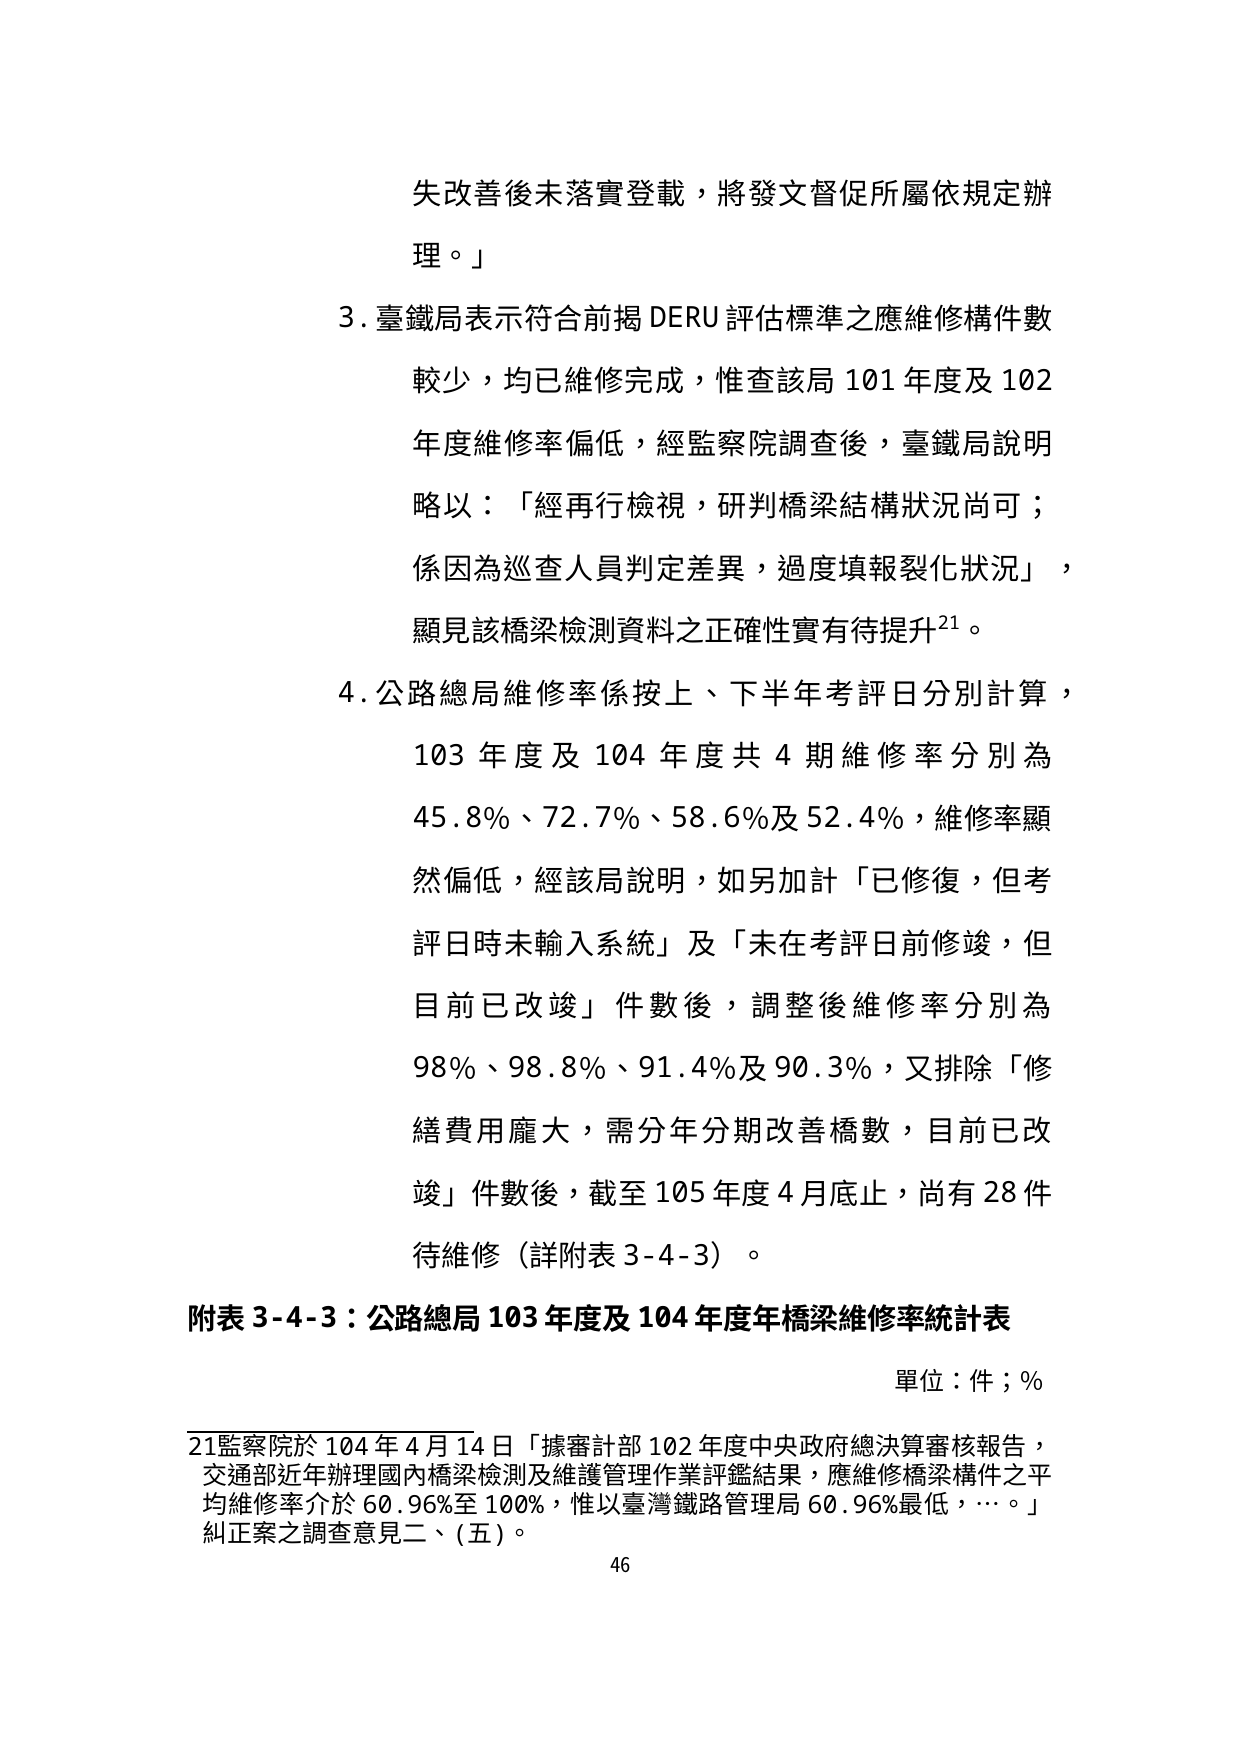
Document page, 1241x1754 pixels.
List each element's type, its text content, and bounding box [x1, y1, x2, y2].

list 公路總局維修率係按上、下半年考評日分別計算，103年度及104年度共4期維修率分別為45.8％、72.7％、58.6％及52.4％，維修率顯然偏低，經該局說明，如另加計「已修復，但考評日時未輸入系統」及「未在考評日前修竣，但目前已改竣」件數後，調整後維修率分別為98％、98.8％、91.4％及90.3％，又排除「修繕費用龐大，需分年分期改善橋數，目前已改竣」件數後，截至105年度4月底止，尚有28件待維修（詳附表3-4-3）。 [337, 650, 1053, 1275]
list 監察院於104年4月14日「據審計部102年度中央政府總決算審核報告，交通部近年辦理國內橋梁檢測及維護管理作業評鑑結果，應維修橋梁構件之平均維修率介於60.96%至100%，惟以臺灣鐵路管理局60.96%最低，…。」糾正案之調查意見二、(五)。 [187, 1432, 1053, 1548]
text 附表3-4-3：公路總局103年度及104年度年橋梁維修率統計表 [187, 1275, 1090, 1337]
text 單位：件；％ [187, 1337, 1044, 1400]
list 失改善後未落實登載，將發文督促所屬依規定辦理。」 [337, 150, 1053, 275]
list 臺鐵局表示符合前揭DERU評估標準之應維修構件數較少，均已維修完成，惟查該局101年度及102年度維修率偏低，經監察院調查後，臺鐵局說明略以：「經再行檢視，研判橋梁結構狀況尚可；係因為巡查人員判定差異，過度填報裂化狀況」，顯見該橋梁檢測資料之正確性實有待提升。 [337, 275, 1053, 650]
